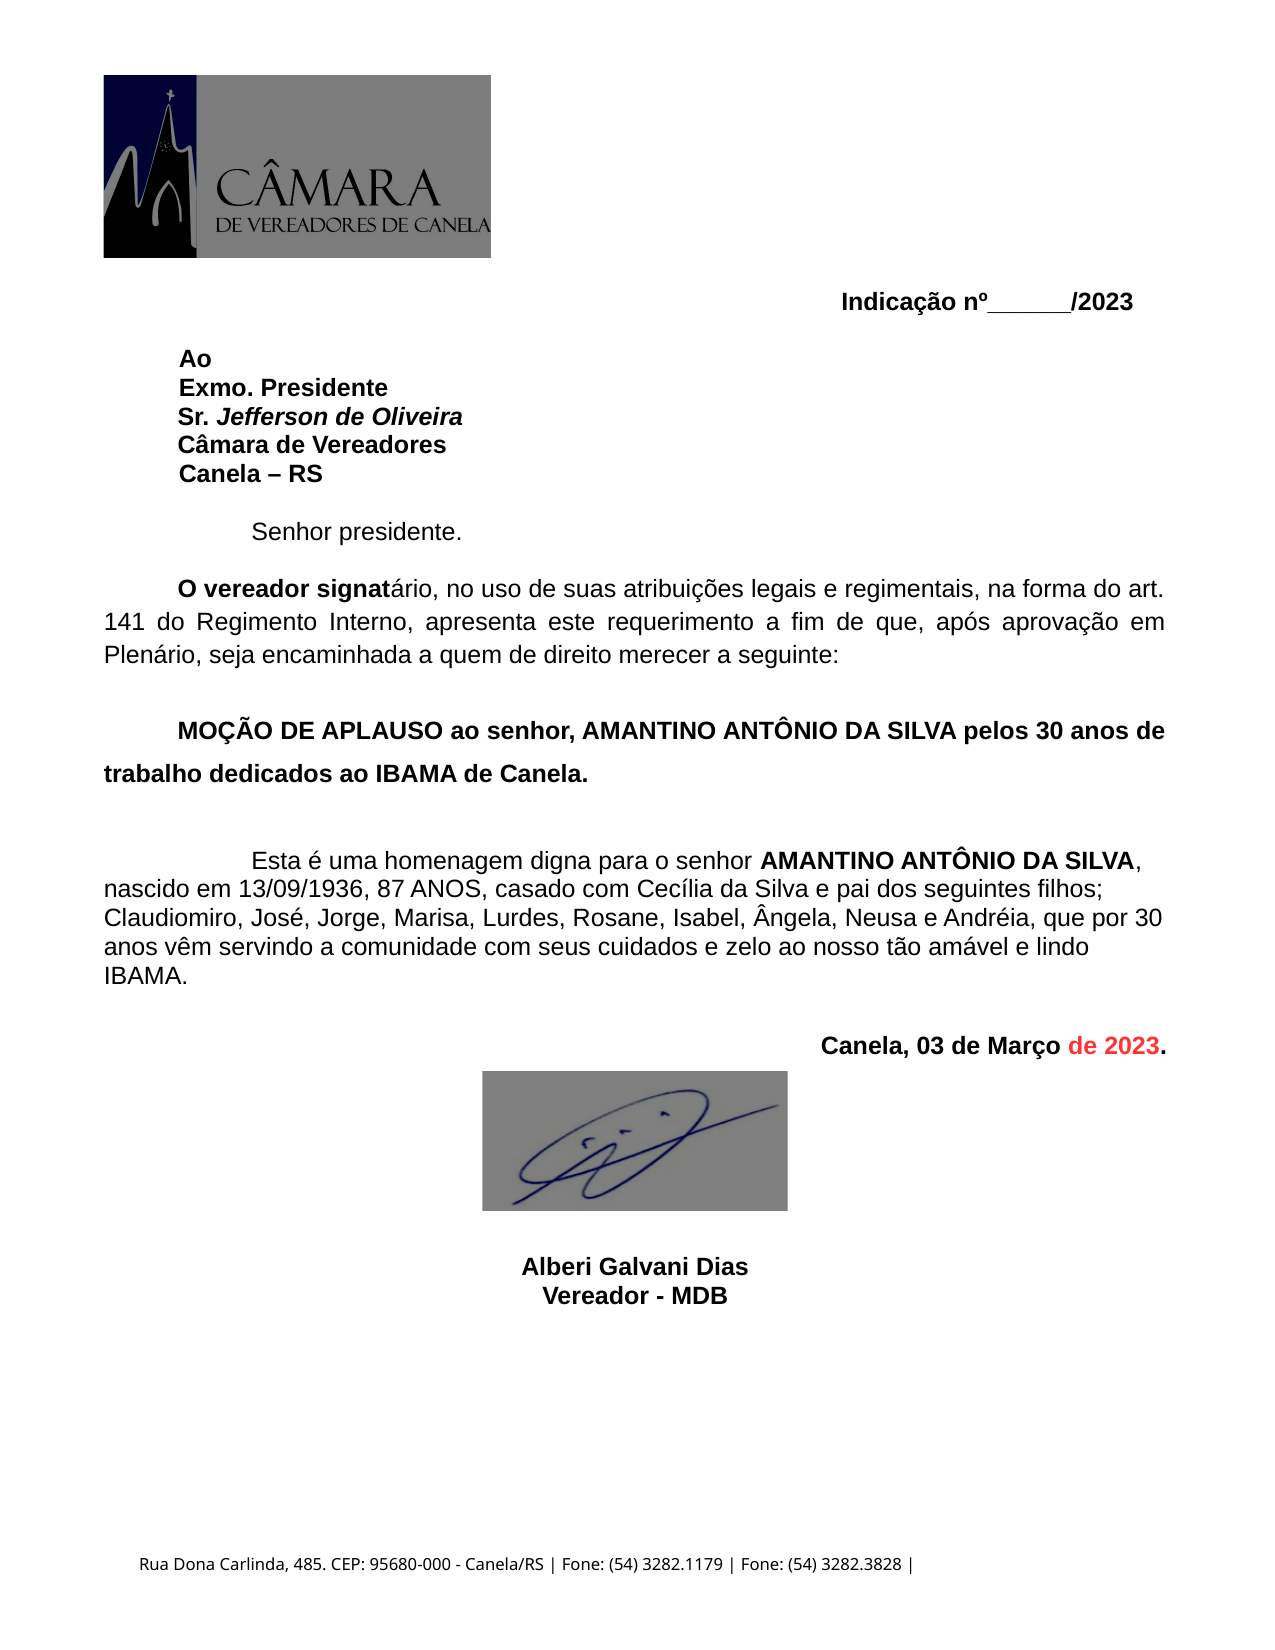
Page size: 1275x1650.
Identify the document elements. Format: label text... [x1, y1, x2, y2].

text Esta é uma homenagem digna para o senhor AMANTINO ANTÔNIO DA SILVA, nascido em 13/09/1936, 87 ANOS, casado com Cecília da Silva e pai dos seguintes filhos; Claudiomiro, José, Jorge, Marisa, Lurdes, Rosane, Isabel, Ângela, Neusa e Andréia, que por 30 anos vêm servindo a comunidade com seus cuidados e zelo ao nosso tão amável e lindo IBAMA. [103, 846, 1165, 989]
text MOÇÃO DE APLAUSO ao senhor, AMANTINO ANTÔNIO DA SILVA pelos 30 anos de trabalho dedicados ao IBAMA de Canela. [103, 716, 1167, 788]
text Câmara de Vereadores [103, 430, 1167, 459]
text Canela – RS [103, 459, 1167, 488]
text Exmo. Presidente [103, 373, 1167, 402]
text Senhor presidente. [103, 517, 1167, 545]
text Alberi Galvani Dias [103, 1252, 1167, 1281]
text Vereador - MDB [103, 1281, 1167, 1310]
text Canela, 03 de Março de 2023. [103, 1031, 1167, 1059]
text Ao [103, 344, 1167, 373]
text O vereador signatário, no uso de suas atribuições legais e regimentais, na forma do art. 141 do Regimento Interno, apresenta este requerimento a fim de que, após aprovação em Plenário, seja encaminhada a quem de direito merecer a seguinte: [103, 574, 1167, 669]
text Indicação nº______/2023 [103, 287, 1167, 315]
text Sr. Jefferson de Oliveira [103, 402, 1167, 430]
